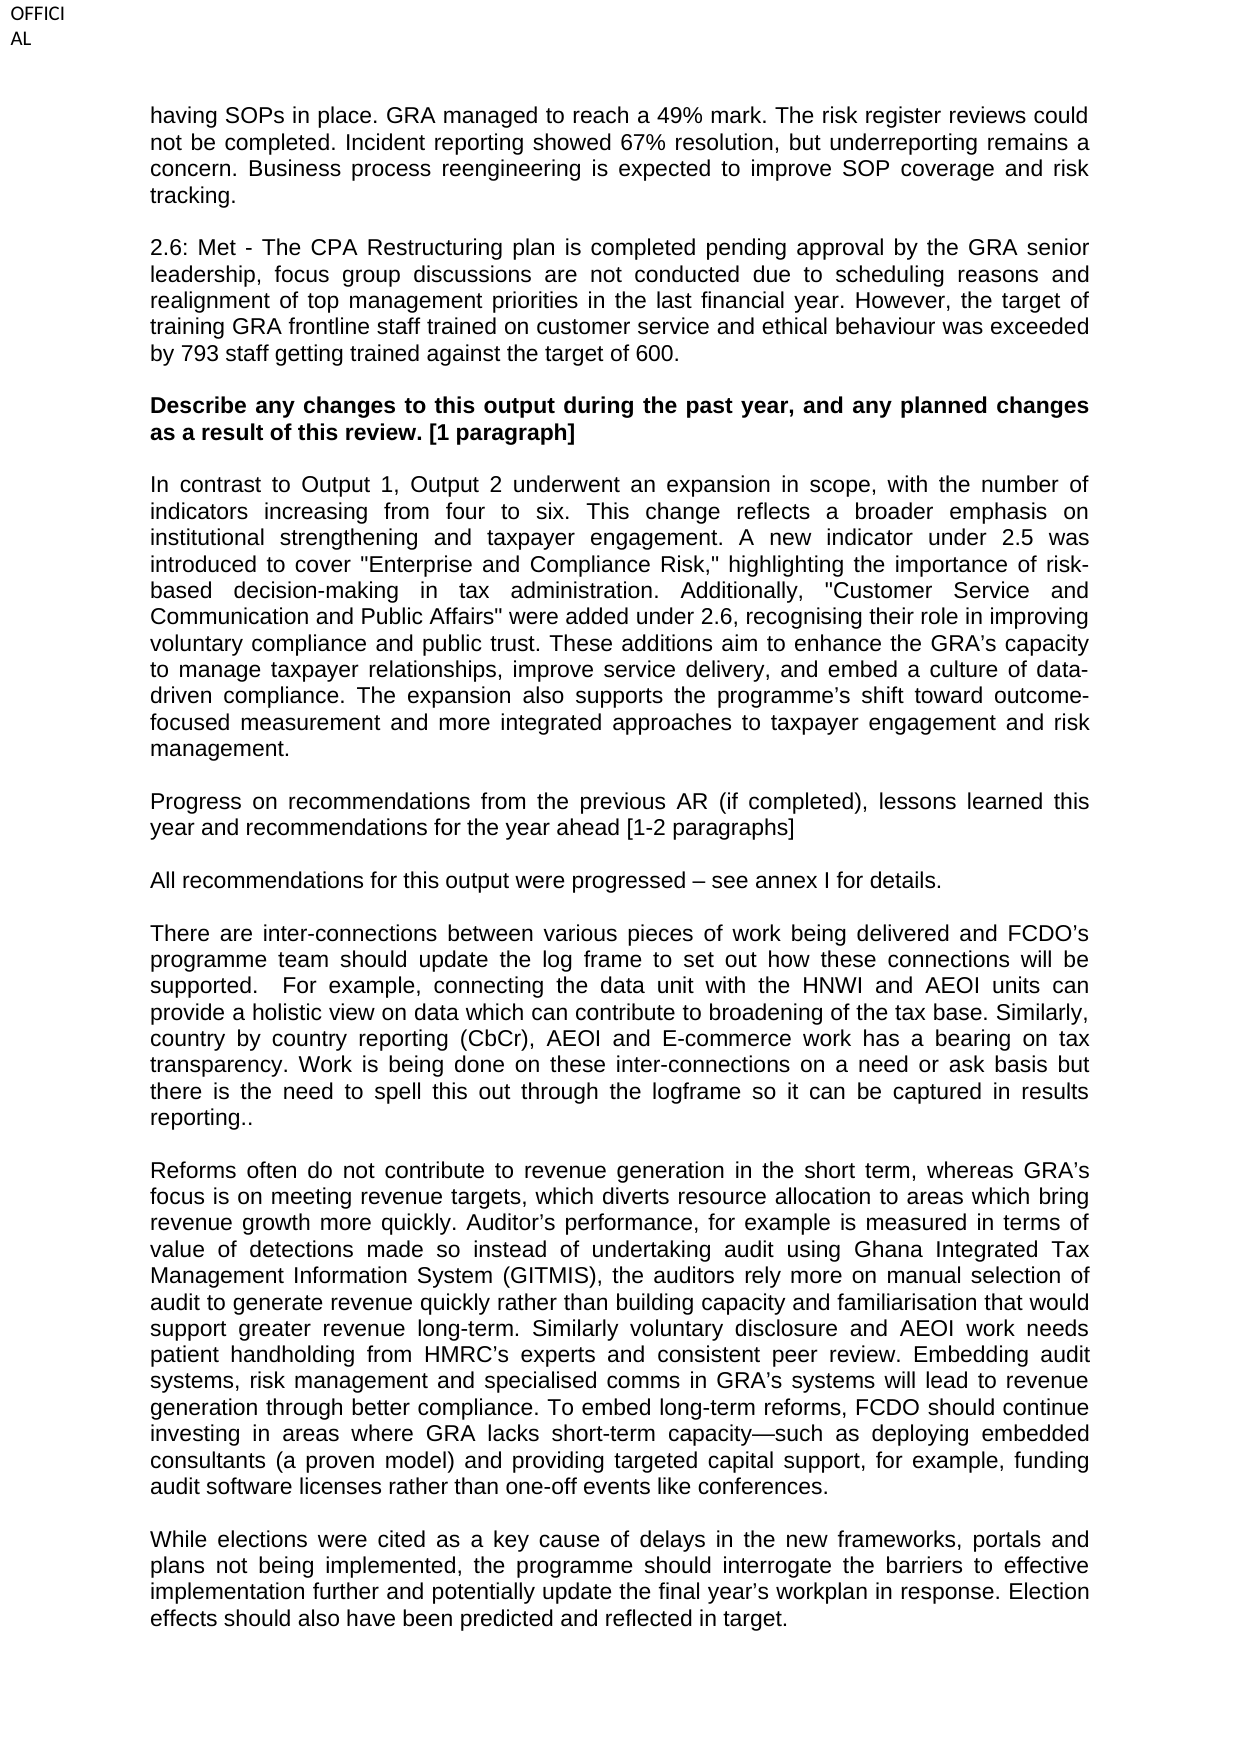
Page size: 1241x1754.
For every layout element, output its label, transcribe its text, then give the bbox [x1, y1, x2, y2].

text Describe any changes to this output during the past year, and any planned changes as a result of this review. [1 paragraph] [150, 392, 1090, 445]
text While elections were cited as a key cause of delays in the new frameworks, portals and plans not being implemented, the programme should interrogate the barriers to effective implementation further and potentially update the final year’s workplan in response. Election effects should also have been predicted and reflected in target. [150, 1526, 1090, 1631]
text All recommendations for this output were progressed – see annex I for details. [150, 867, 1090, 893]
text Progress on recommendations from the previous AR (if completed), lessons learned this year and recommendations for the year ahead [1-2 paragraphs] [150, 788, 1090, 840]
text In contrast to Output 1, Output 2 underwent an expansion in scope, with the number of indicators increasing from four to six. This change reflects a broader emphasis on institutional strengthening and taxpayer engagement. A new indicator under 2.5 was introduced to cover "Enterprise and Compliance Risk," highlighting the importance of risk-based decision-making in tax administration. Additionally, "Customer Service and Communication and Public Affairs" were added under 2.6, recognising their role in improving voluntary compliance and public trust. These additions aim to enhance the GRA’s capacity to manage taxpayer relationships, improve service delivery, and embed a culture of data-driven compliance. The expansion also supports the programme’s shift toward outcome-focused measurement and more integrated approaches to taxpayer engagement and risk management. [150, 471, 1090, 761]
text 2.6: Met - The CPA Restructuring plan is completed pending approval by the GRA senior leadership, focus group discussions are not conducted due to scheduling reasons and realignment of top management priorities in the last financial year. However, the target of training GRA frontline staff trained on customer service and ethical behaviour was exceeded by 793 staff getting trained against the target of 600. [150, 234, 1090, 366]
text Reforms often do not contribute to revenue generation in the short term, whereas GRA’s focus is on meeting revenue targets, which diverts resource allocation to areas which bring revenue growth more quickly. Auditor’s performance, for example is measured in terms of value of detections made so instead of undertaking audit using Ghana Integrated Tax Management Information System (GITMIS), the auditors rely more on manual selection of audit to generate revenue quickly rather than building capacity and familiarisation that would support greater revenue long-term. Similarly voluntary disclosure and AEOI work needs patient handholding from HMRC’s experts and consistent peer review. Embedding audit systems, risk management and specialised comms in GRA’s systems will lead to revenue generation through better compliance. To embed long-term reforms, FCDO should continue investing in areas where GRA lacks short-term capacity—such as deploying embedded consultants (a proven model) and providing targeted capital support, for example, funding audit software licenses rather than one-off events like conferences. [150, 1157, 1090, 1499]
text There are inter-connections between various pieces of work being delivered and FCDO’s programme team should update the log frame to set out how these connections will be supported. For example, connecting the data unit with the HNWI and AEOI units can provide a holistic view on data which can contribute to broadening of the tax base. Similarly, country by country reporting (CbCr), AEOI and E-commerce work has a bearing on tax transparency. Work is being done on these inter-connections on a need or ask basis but there is the need to spell this out through the logframe so it can be captured in results reporting.. [150, 919, 1090, 1130]
text having SOPs in place. GRA managed to reach a 49% mark. The risk register reviews could not be completed. Incident reporting showed 67% resolution, but underreporting remains a concern. Business process reengineering is expected to improve SOP coverage and risk tracking. [150, 102, 1090, 208]
